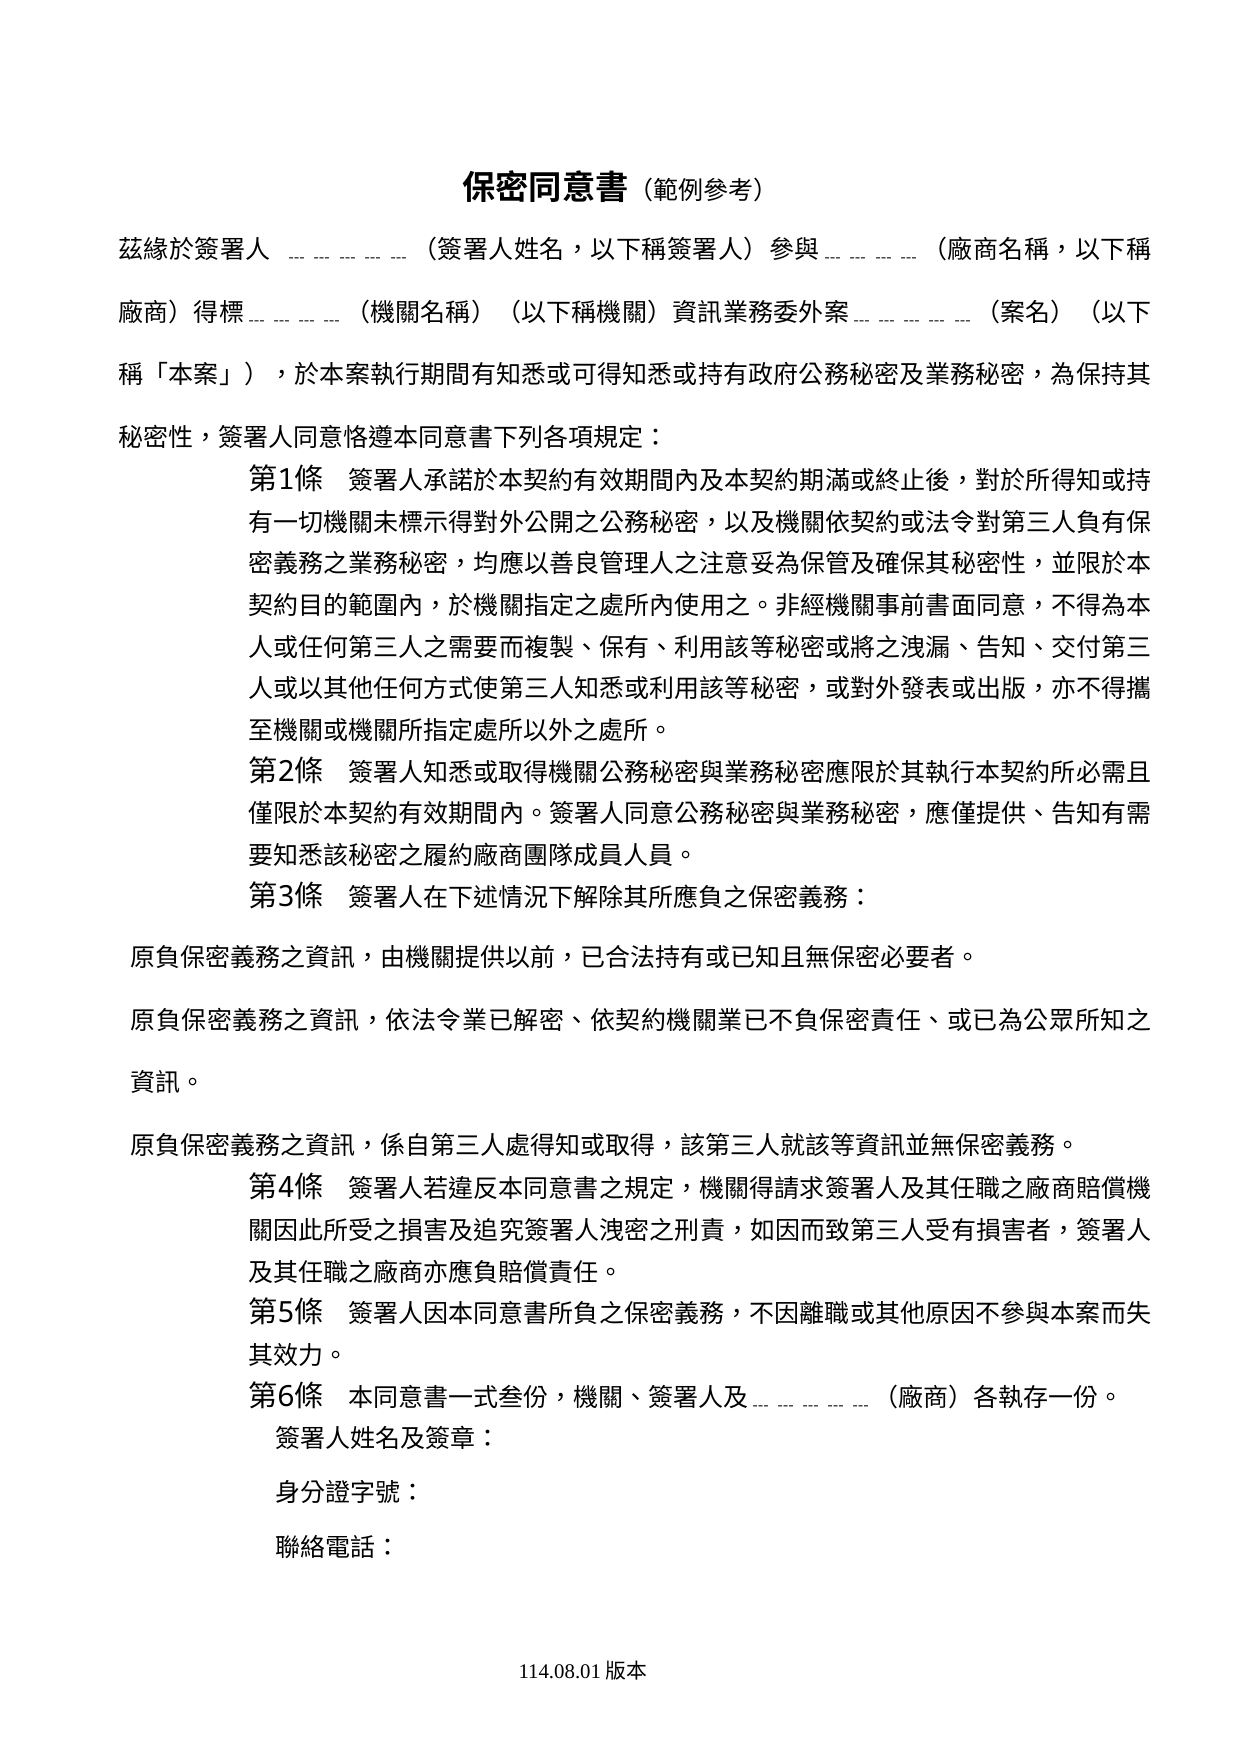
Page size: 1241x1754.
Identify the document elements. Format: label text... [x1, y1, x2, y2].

text 聯絡電話： [275, 1523, 1108, 1564]
list 簽署人若違反本同意書之規定，機關得請求簽署人及其任職之廠商賠償機關因此所受之損害及追究簽署人洩密之刑責，如因而致第三人受有損害者，簽署人及其任職之廠商亦應負賠償責任。 [248, 1164, 1154, 1289]
text 身分證字號： [275, 1468, 1108, 1510]
list 簽署人知悉或取得機關公務秘密與業務秘密應限於其執行本契約所必需且僅限於本契約有效期間內。簽署人同意公務秘密與業務秘密，應僅提供、告知有需要知悉該秘密之履約廠商團隊成員人員。 [248, 748, 1154, 873]
list 簽署人因本同意書所負之保密義務，不因離職或其他原因不參與本案而失其效力。 [248, 1289, 1154, 1373]
list 簽署人承諾於本契約有效期間內及本契約期滿或終止後，對於所得知或持有一切機關未標示得對外公開之公務秘密，以及機關依契約或法令對第三人負有保密義務之業務秘密，均應以善良管理人之注意妥為保管及確保其秘密性，並限於本契約目的範圍內，於機關指定之處所內使用之。非經機關事前書面同意，不得為本人或任何第三人之需要而複製、保有、利用該等秘密或將之洩漏、告知、交付第三人或以其他任何方式使第三人知悉或利用該等秘密，或對外發表或出版，亦不得攜至機關或機關所指定處所以外之處所。 [248, 456, 1154, 748]
text 簽署人姓名及簽章： [275, 1414, 1108, 1456]
list 本同意書一式叁份，機關、簽署人及﹍﹍﹍﹍﹍（廠商）各執存一份。 [248, 1373, 1169, 1414]
text 原負保密義務之資訊，係自第三人處得知或取得，該第三人就該等資訊並無保密義務。 [131, 1102, 1154, 1164]
text 原負保密義務之資訊，由機關提供以前，已合法持有或已知且無保密必要者。 [131, 914, 1154, 977]
text 保密同意書（範例參考） [118, 143, 1122, 206]
list 簽署人在下述情況下解除其所應負之保密義務： [248, 873, 1154, 914]
text 原負保密義務之資訊，依法令業已解密、依契約機關業已不負保密責任、或已為公眾所知之資訊。 [131, 977, 1154, 1102]
text 茲緣於簽署人 ﹍﹍﹍﹍﹍（簽署人姓名，以下稱簽署人）參與﹍﹍﹍﹍（廠商名稱，以下稱廠商）得標﹍﹍﹍﹍（機關名稱）（以下稱機關）資訊業務委外案﹍﹍﹍﹍﹍（案名）（以下稱「本案」），於本案執行期間有知悉或可得知悉或持有政府公務秘密及業務秘密，為保持其秘密性，簽署人同意恪遵本同意書下列各項規定： [118, 206, 1154, 456]
